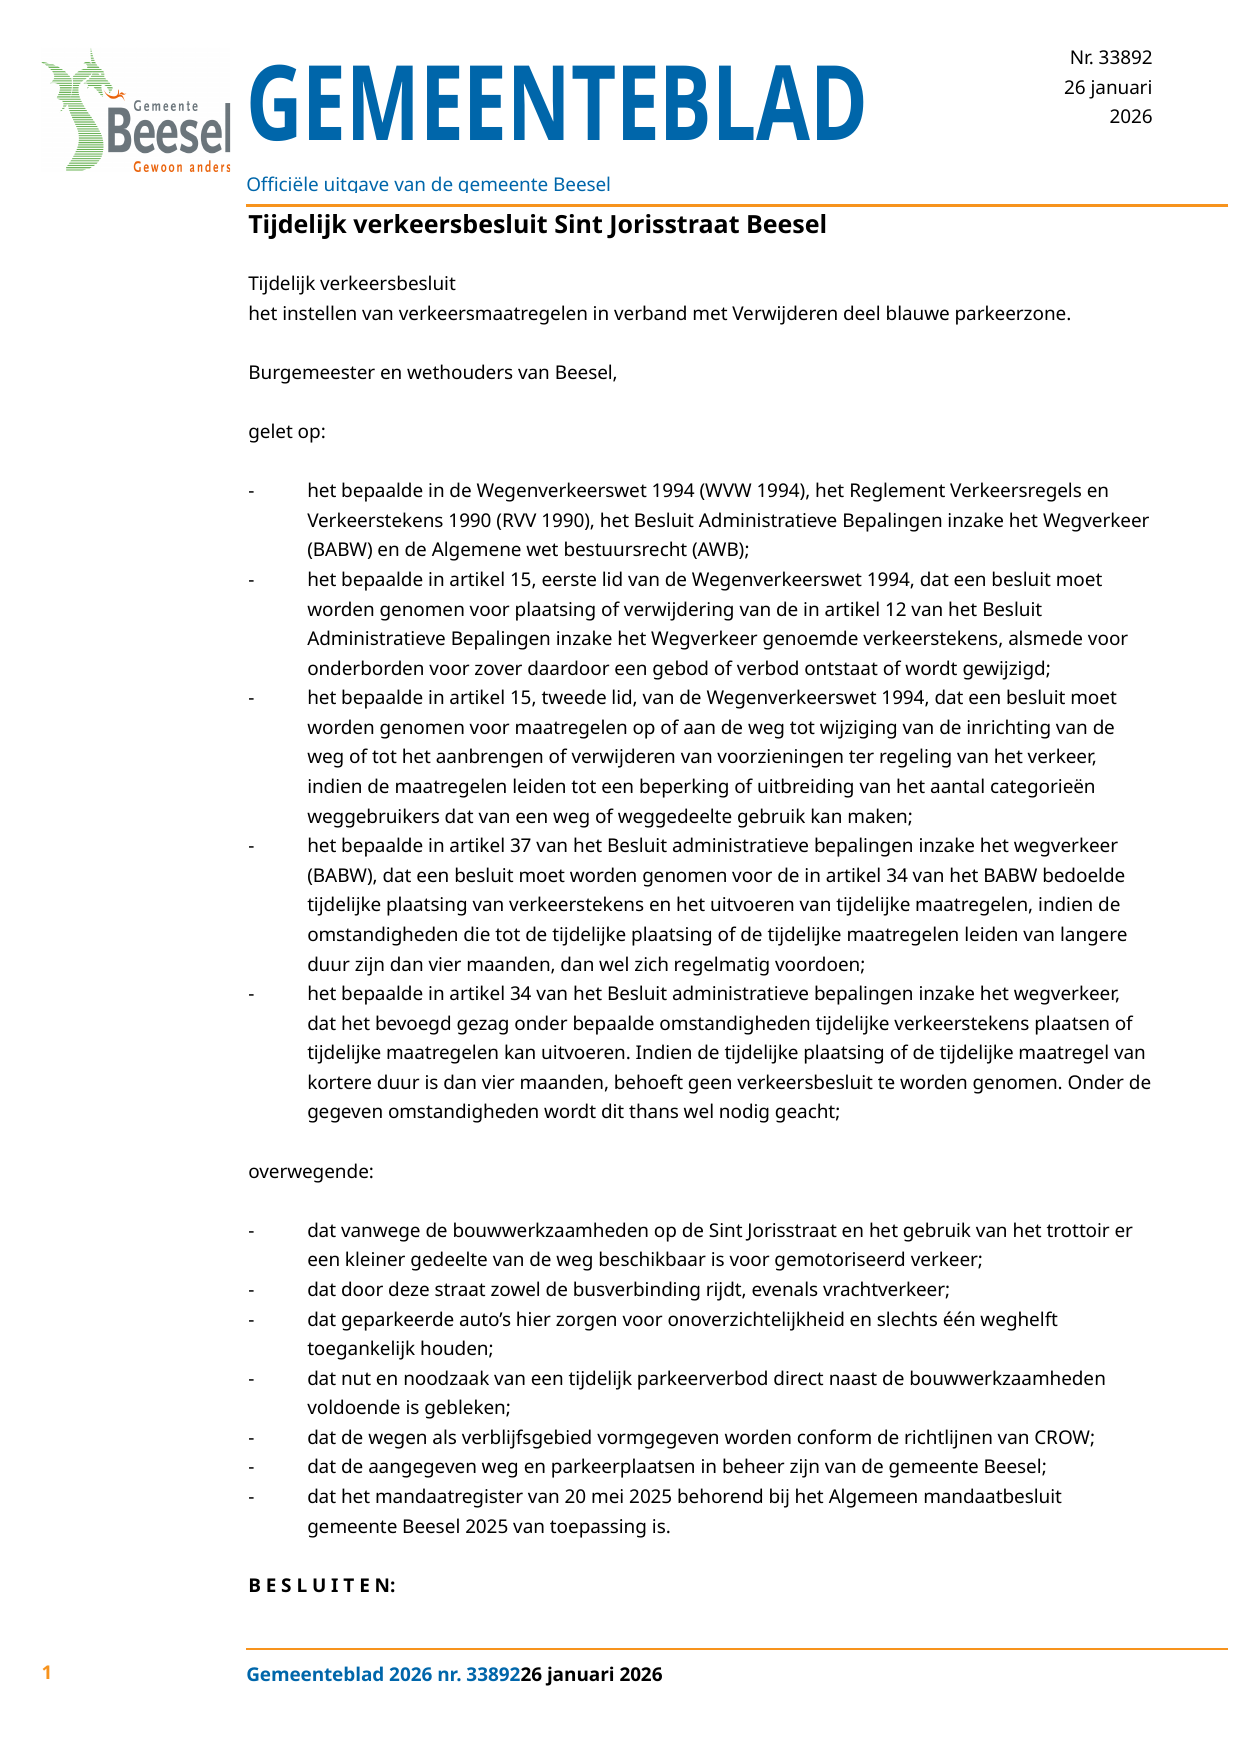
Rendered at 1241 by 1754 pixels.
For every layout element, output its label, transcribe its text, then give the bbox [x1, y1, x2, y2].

picture [41, 47, 231, 172]
list dat vanwege de bouwwerkzaamheden op de Sint Jorisstraat en het gebruik van het trottoir er een kleiner gedeelte van de weg beschikbaar is voor gemotoriseerd verkeer; [248, 1217, 1152, 1272]
text gelet op: [248, 418, 1152, 444]
list het bepaalde in artikel 15, eerste lid van de Wegenverkeerswet 1994, dat een besluit moet worden genomen voor plaatsing of verwijdering van de in artikel 12 van het Besluit Administratieve Bepalingen inzake het Wegverkeer genoemde verkeerstekens, alsmede voor onderborden voor zover daardoor een gebod of verbod ontstaat of wordt gewijzigd; [248, 566, 1152, 681]
list dat het mandaatregister van 20 mei 2025 behorend bij het Algemeen mandaatbesluit gemeente Beesel 2025 van toepassing is. [248, 1483, 1152, 1538]
list dat door deze straat zowel de busverbinding rijdt, evenals vrachtverkeer; [248, 1276, 1152, 1302]
text overwegende: [248, 1158, 1152, 1183]
list het bepaalde in de Wegenverkeerswet 1994 (WVW 1994), het Reglement Verkeersregels en Verkeerstekens 1990 (RVV 1990), het Besluit Administratieve Bepalingen inzake het Wegverkeer (BABW) en de Algemene wet bestuursrecht (AWB); [248, 477, 1152, 562]
text Burgemeester en wethouders van Beesel, [248, 359, 1152, 385]
text Tijdelijk verkeersbesluit Sint Jorisstraat Beesel [248, 207, 1152, 241]
list het bepaalde in artikel 34 van het Besluit administratieve bepalingen inzake het wegverkeer, dat het bevoegd gezag onder bepaalde omstandigheden tijdelijke verkeerstekens plaatsen of tijdelijke maatregelen kan uitvoeren. Indien de tijdelijke plaatsing of de tijdelijke maatregel van kortere duur is dan vier maanden, behoeft geen verkeersbesluit te worden genomen. Onder de gegeven omstandigheden wordt dit thans wel nodig geacht; [248, 980, 1152, 1124]
text Tijdelijk verkeersbesluit [248, 270, 1152, 296]
list het bepaalde in artikel 37 van het Besluit administratieve bepalingen inzake het wegverkeer (BABW), dat een besluit moet worden genomen voor de in artikel 34 van het BABW bedoelde tijdelijke plaatsing van verkeerstekens en het uitvoeren van tijdelijke maatregelen, indien de omstandigheden die tot de tijdelijke plaatsing of de tijdelijke maatregelen leiden van langere duur zijn dan vier maanden, dan wel zich regelmatig voordoen; [248, 832, 1152, 976]
list dat nut en noodzaak van een tijdelijk parkeerverbod direct naast de bouwwerkzaamheden voldoende is gebleken; [248, 1365, 1152, 1420]
list dat de wegen als verblijfsgebied vormgegeven worden conform de richtlijnen van CROW; [248, 1424, 1152, 1450]
text B E S L U I T E N: [248, 1572, 1152, 1598]
list dat geparkeerde auto’s hier zorgen voor onoverzichtelijkheid en slechts één weghelft toegankelijk houden; [248, 1306, 1152, 1361]
list dat de aangegeven weg en parkeerplaatsen in beheer zijn van de gemeente Beesel; [248, 1454, 1152, 1479]
text het instellen van verkeersmaatregelen in verband met Verwijderen deel blauwe parkeerzone. [248, 300, 1152, 326]
list het bepaalde in artikel 15, tweede lid, van de Wegenverkeerswet 1994, dat een besluit moet worden genomen voor maatregelen op of aan de weg tot wijziging van de inrichting van de weg of tot het aanbrengen of verwijderen van voorzieningen ter regeling van het verkeer, indien de maatregelen leiden tot een beperking of uitbreiding van het aantal categorieën weggebruikers dat van een weg of weggedeelte gebruik kan maken; [248, 684, 1152, 828]
